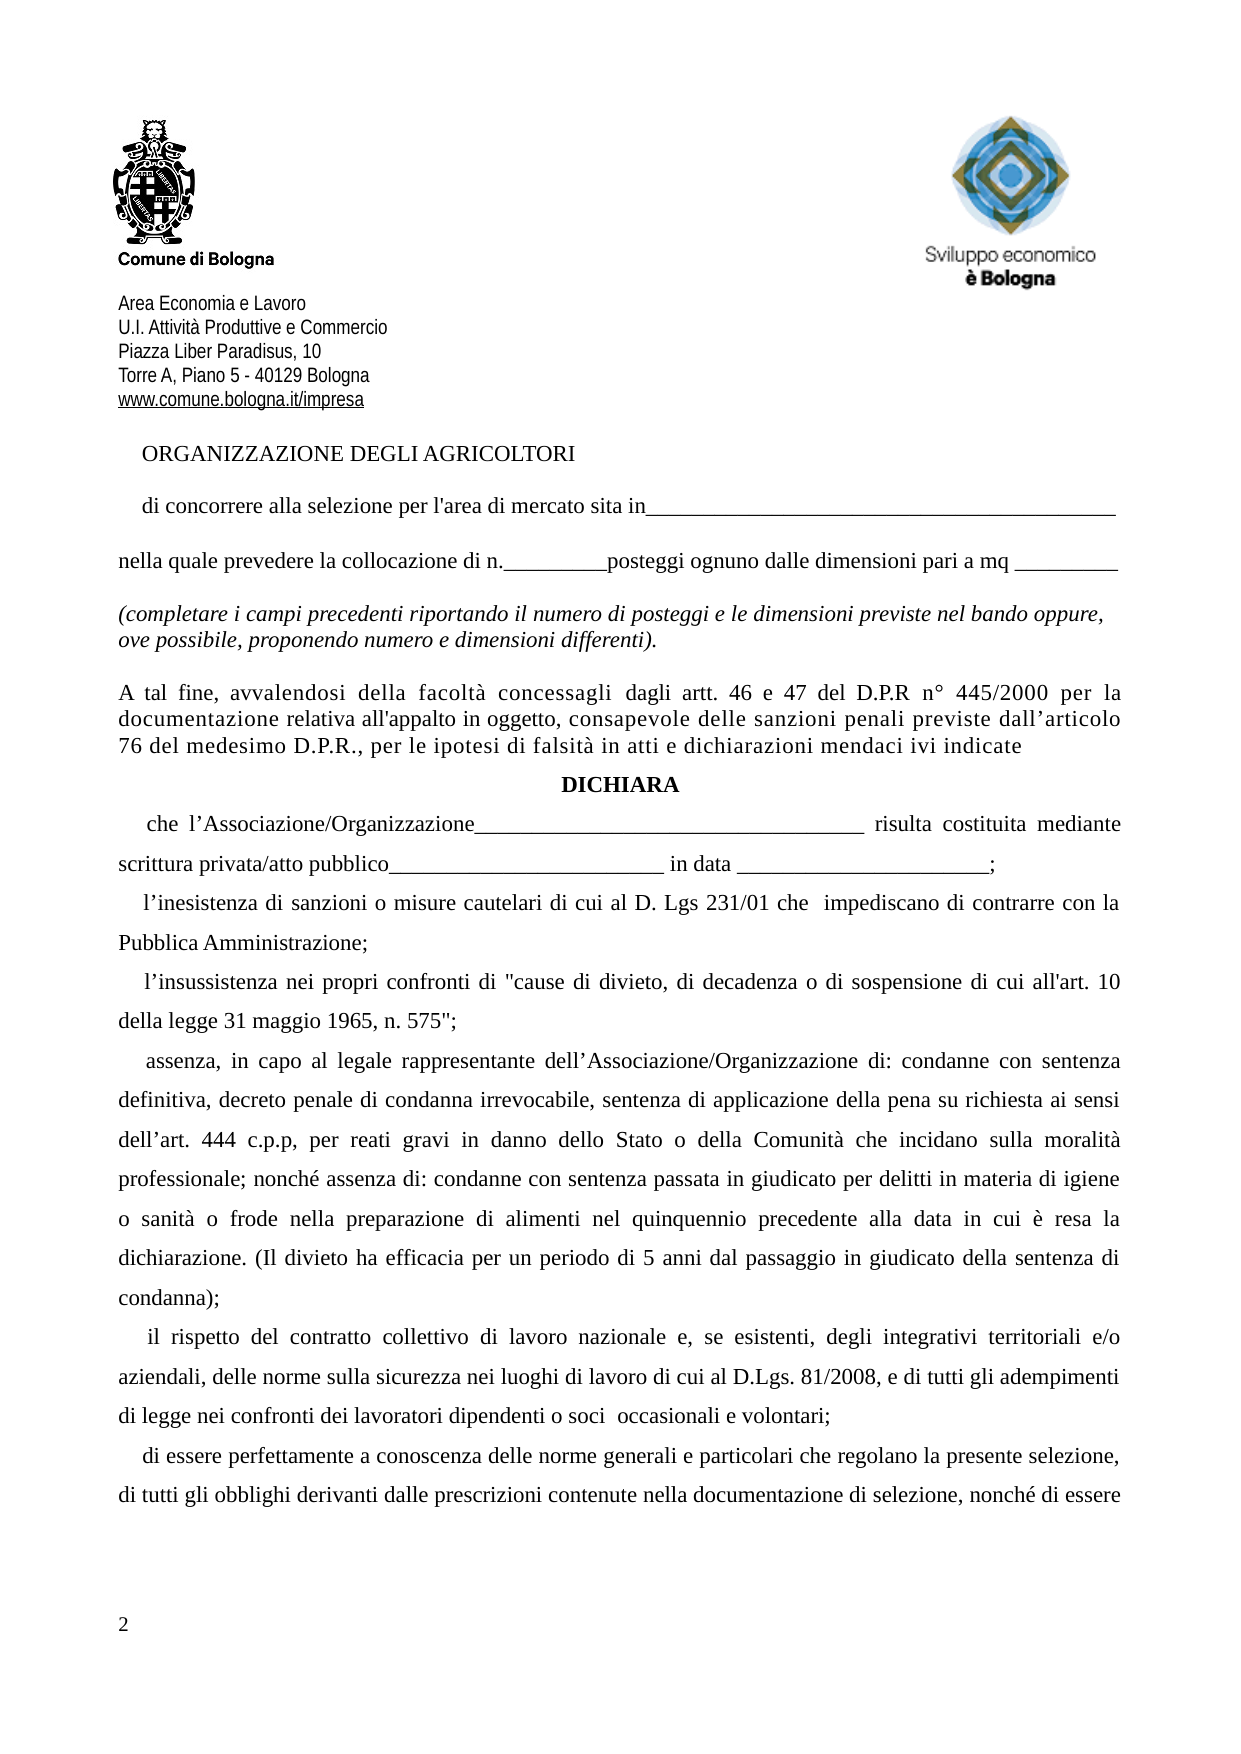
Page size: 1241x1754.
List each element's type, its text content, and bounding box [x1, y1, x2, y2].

text A tal fine, avvalendosi della facoltà concessagli dagli artt. 46 e 47 del D.P.R n° 445/2000 per la documentazione relativa all'appalto in oggetto, consapevole delle sanzioni penali previste dall’articolo 76 del medesimo D.P.R., per le ipotesi di falsità in atti e dichiarazioni mendaci ivi indicate [118, 679, 1122, 758]
picture [917, 96, 1105, 309]
text  l’inesistenza di sanzioni o misure cautelari di cui al D. Lgs 231/01 che impediscano di contrarre con la Pubblica Amministrazione; [118, 889, 1122, 955]
text  ORGANIZZAZIONE DEGLI AGRICOLTORI [118, 440, 1108, 466]
text (completare i campi precedenti riportando il numero di posteggi e le dimensioni previste nel bando oppure, ove possibile, proponendo numero e dimensioni differenti). [118, 600, 1108, 653]
text  l’insussistenza nei propri confronti di "cause di divieto, di decadenza o di sospensione di cui all'art. 10 della legge 31 maggio 1965, n. 575"; [118, 968, 1122, 1034]
text DICHIARA [118, 771, 1122, 797]
text  che l’Associazione/Organizzazione__________________________________ risulta costituita mediante scrittura privata/atto pubblico________________________ in data ______________________; [118, 810, 1122, 876]
text  di concorrere alla selezione per l'area di mercato sita in_________________________________________ [118, 493, 1122, 519]
text  il rispetto del contratto collettivo di lavoro nazionale e, se esistenti, degli integrativi territoriali e/o aziendali, delle norme sulla sicurezza nei luoghi di lavoro di cui al D.Lgs. 81/2008, e di tutti gli adempimenti di legge nei confronti dei lavoratori dipendenti o soci occasionali e volontari; [118, 1323, 1122, 1429]
text nella quale prevedere la collocazione di n._________posteggi ognuno dalle dimensioni pari a mq _________ [118, 547, 1122, 574]
text  di essere perfettamente a conoscenza delle norme generali e particolari che regolano la presente selezione, di tutti gli obblighi derivanti dalle prescrizioni contenute nella documentazione di selezione, nonché di essere [118, 1442, 1122, 1508]
text  assenza, in capo al legale rappresentante dell’Associazione/Organizzazione di: condanne con sentenza definitiva, decreto penale di condanna irrevocabile, sentenza di applicazione della pena su richiesta ai sensi dell’art. 444 c.p.p, per reati gravi in danno dello Stato o della Comunità che incidano sulla moralità professionale; nonché assenza di: condanne con sentenza passata in giudicato per delitti in materia di igiene o sanità o frode nella preparazione di alimenti nel quinquennio precedente alla data in cui è resa la dichiarazione. (Il divieto ha efficacia per un periodo di 5 anni dal passaggio in giudicato della sentenza di condanna); [118, 1047, 1122, 1310]
